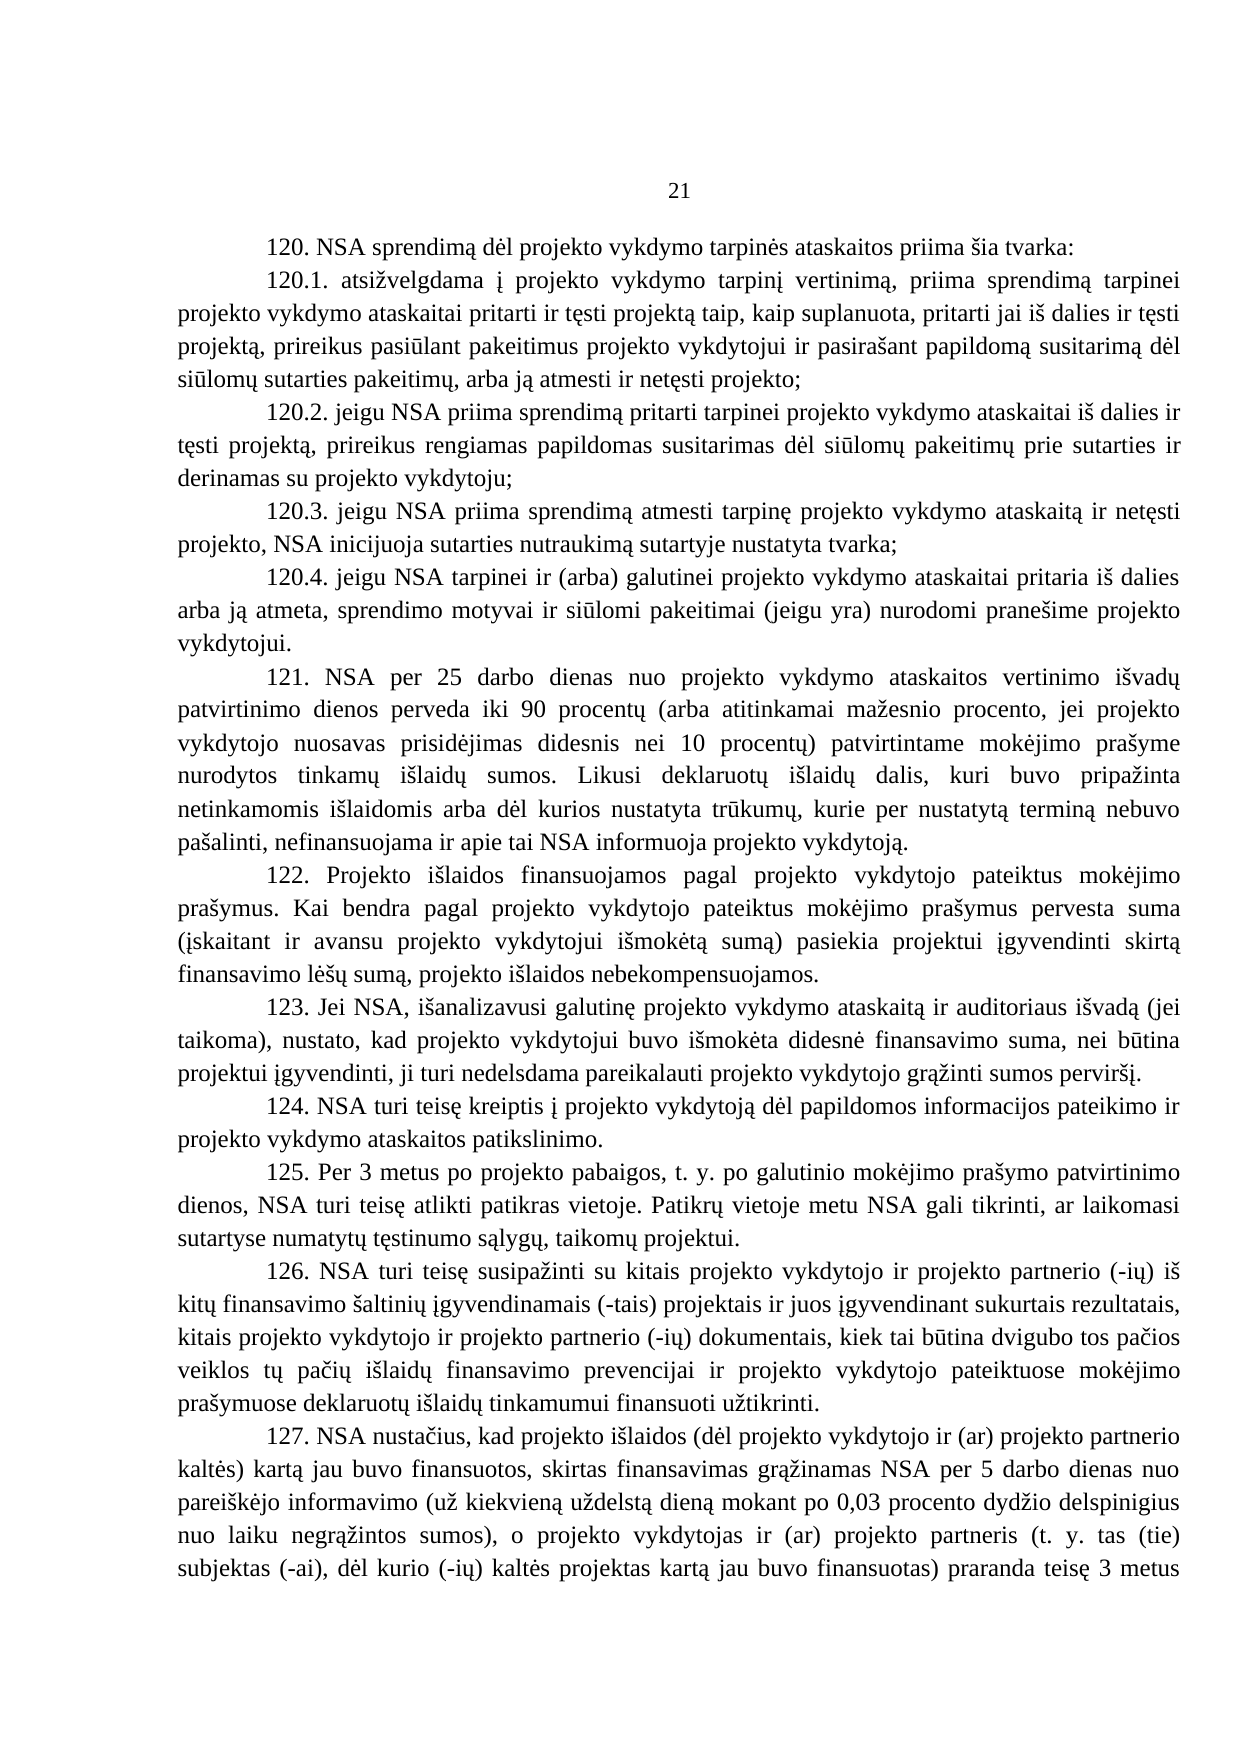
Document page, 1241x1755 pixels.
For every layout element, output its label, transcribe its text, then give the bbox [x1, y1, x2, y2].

text 120.1. atsižvelgdama į projekto vykdymo tarpinį vertinimą, priima sprendimą tarpinei projekto vykdymo ataskaitai pritarti ir tęsti projektą taip, kaip suplanuota, pritarti jai iš dalies ir tęsti projektą, prireikus pasiūlant pakeitimus projekto vykdytojui ir pasirašant papildomą susitarimą dėl siūlomų sutarties pakeitimų, arba ją atmesti ir netęsti projekto; [177, 265, 1181, 393]
text 120.4. jeigu NSA tarpinei ir (arba) galutinei projekto vykdymo ataskaitai pritaria iš dalies arba ją atmeta, sprendimo motyvai ir siūlomi pakeitimai (jeigu yra) nurodomi pranešime projekto vykdytojui. [177, 562, 1181, 657]
text 120. NSA sprendimą dėl projekto vykdymo tarpinės ataskaitos priima šia tvarka: [177, 232, 1181, 261]
text 124. NSA turi teisę kreiptis į projekto vykdytoją dėl papildomos informacijos pateikimo ir projekto vykdymo ataskaitos patikslinimo. [177, 1091, 1181, 1153]
text 121. NSA per 25 darbo dienas nuo projekto vykdymo ataskaitos vertinimo išvadų patvirtinimo dienos perveda iki 90 procentų (arba atitinkamai mažesnio procento, jei projekto vykdytojo nuosavas prisidėjimas didesnis nei 10 procentų) patvirtintame mokėjimo prašyme nurodytos tinkamų išlaidų sumos. Likusi deklaruotų išlaidų dalis, kuri buvo pripažinta netinkamomis išlaidomis arba dėl kurios nustatyta trūkumų, kurie per nustatytą terminą nebuvo pašalinti, nefinansuojama ir apie tai NSA informuoja projekto vykdytoją. [177, 662, 1181, 855]
text 122. Projekto išlaidos finansuojamos pagal projekto vykdytojo pateiktus mokėjimo prašymus. Kai bendra pagal projekto vykdytojo pateiktus mokėjimo prašymus pervesta suma (įskaitant ir avansu projekto vykdytojui išmokėtą sumą) pasiekia projektui įgyvendinti skirtą finansavimo lėšų sumą, projekto išlaidos nebekompensuojamos. [177, 860, 1181, 987]
text 126. NSA turi teisę susipažinti su kitais projekto vykdytojo ir projekto partnerio (-ių) iš kitų finansavimo šaltinių įgyvendinamais (-tais) projektais ir juos įgyvendinant sukurtais rezultatais, kitais projekto vykdytojo ir projekto partnerio (-ių) dokumentais, kiek tai būtina dvigubo tos pačios veiklos tų pačių išlaidų finansavimo prevencijai ir projekto vykdytojo pateiktuose mokėjimo prašymuose deklaruotų išlaidų tinkamumui finansuoti užtikrinti. [177, 1256, 1181, 1417]
text 125. Per 3 metus po projekto pabaigos, t. y. po galutinio mokėjimo prašymo patvirtinimo dienos, NSA turi teisę atlikti patikras vietoje. Patikrų vietoje metu NSA gali tikrinti, ar laikomasi sutartyse numatytų tęstinumo sąlygų, taikomų projektui. [177, 1157, 1181, 1252]
text 120.2. jeigu NSA priima sprendimą pritarti tarpinei projekto vykdymo ataskaitai iš dalies ir tęsti projektą, prireikus rengiamas papildomas susitarimas dėl siūlomų pakeitimų prie sutarties ir derinamas su projekto vykdytoju; [177, 397, 1181, 492]
text 120.3. jeigu NSA priima sprendimą atmesti tarpinę projekto vykdymo ataskaitą ir netęsti projekto, NSA inicijuoja sutarties nutraukimą sutartyje nustatyta tvarka; [177, 496, 1181, 558]
text 127. NSA nustačius, kad projekto išlaidos (dėl projekto vykdytojo ir (ar) projekto partnerio kaltės) kartą jau buvo finansuotos, skirtas finansavimas grąžinamas NSA per 5 darbo dienas nuo pareiškėjo informavimo (už kiekvieną uždelstą dieną mokant po 0,03 procento dydžio delspinigius nuo laiku negrąžintos sumos), o projekto vykdytojas ir (ar) projekto partneris (t. y. tas (tie) subjektas (-ai), dėl kurio (-ių) kaltės projektas kartą jau buvo finansuotas) praranda teisę 3 metus [177, 1421, 1181, 1582]
text 123. Jei NSA, išanalizavusi galutinę projekto vykdymo ataskaitą ir auditoriaus išvadą (jei taikoma), nustato, kad projekto vykdytojui buvo išmokėta didesnė finansavimo suma, nei būtina projektui įgyvendinti, ji turi nedelsdama pareikalauti projekto vykdytojo grąžinti sumos perviršį. [177, 992, 1181, 1087]
